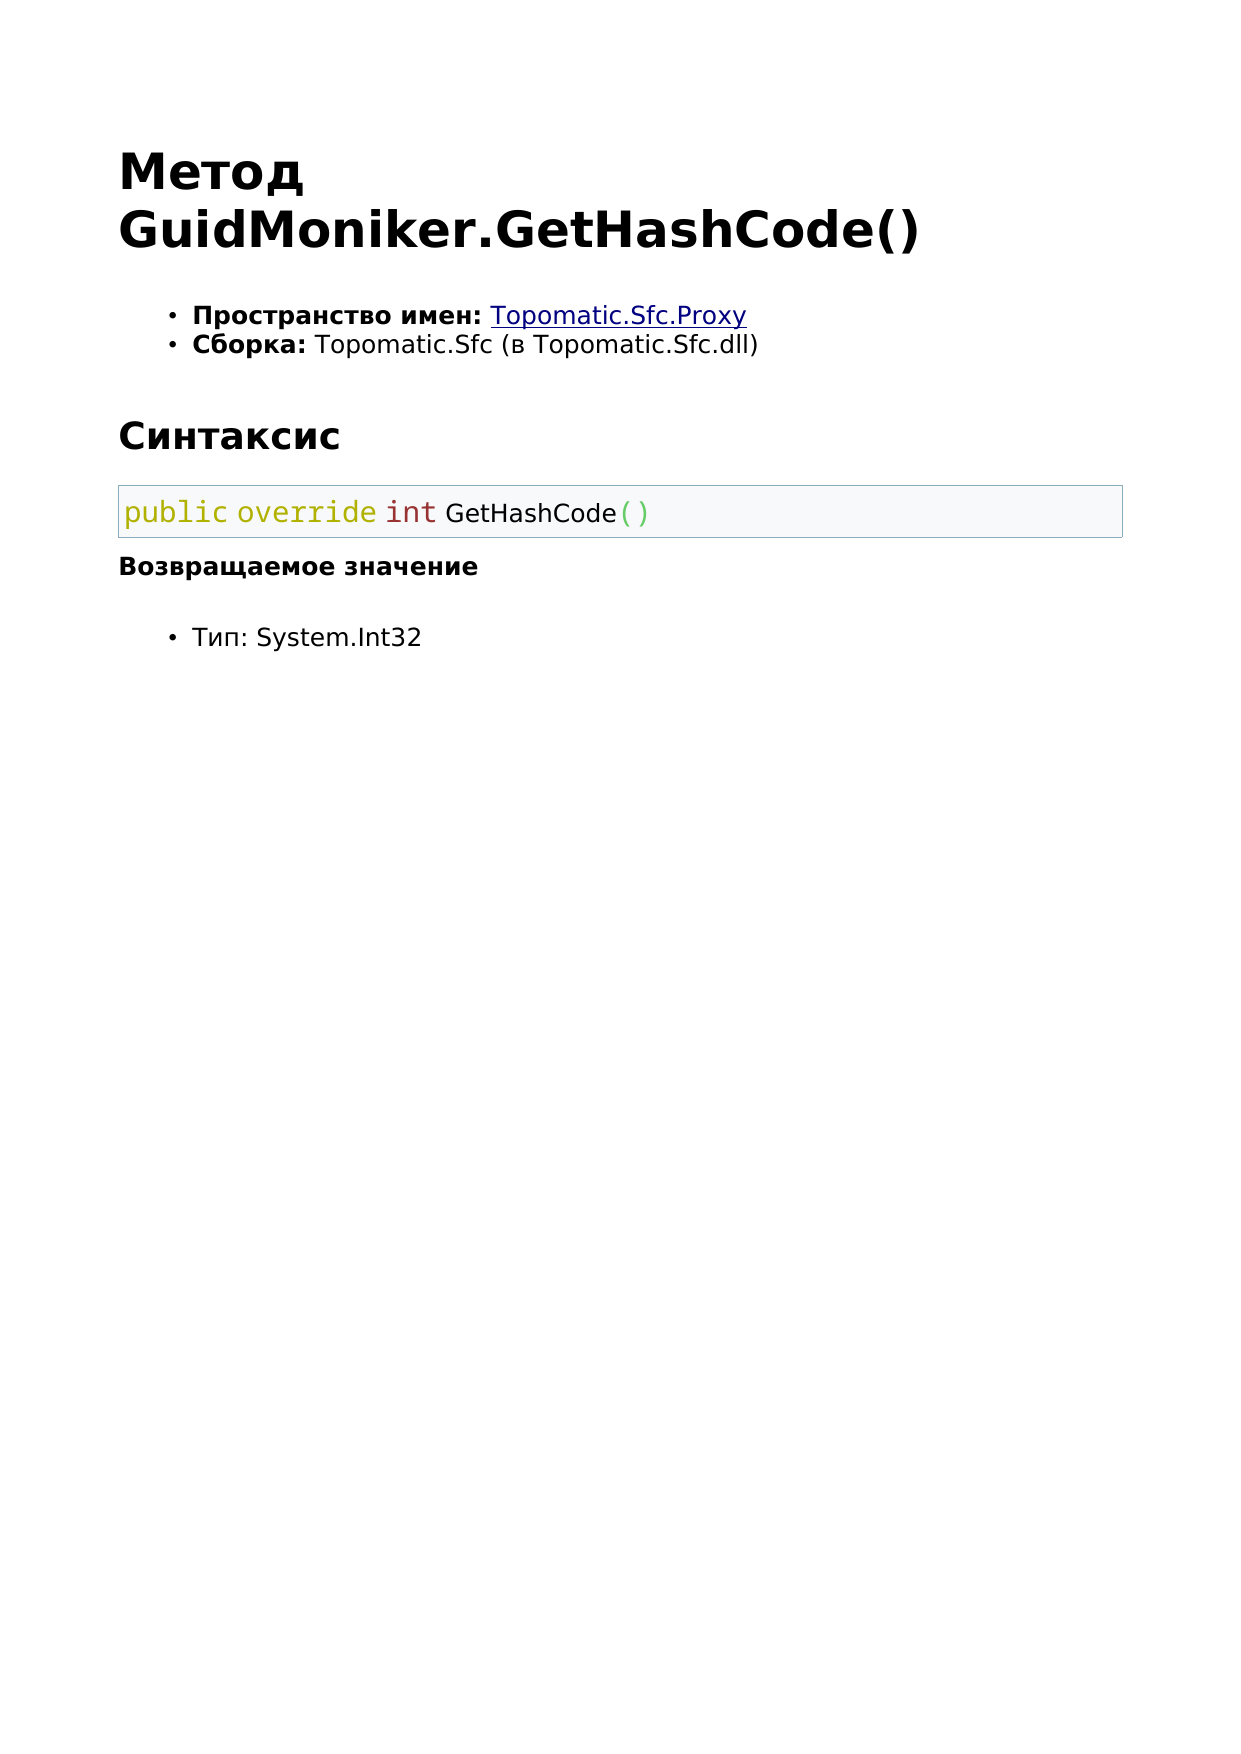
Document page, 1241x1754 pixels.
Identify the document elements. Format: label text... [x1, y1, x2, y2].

list Тип: System.Int32 [177, 623, 1122, 652]
text Возвращаемое значение [118, 552, 1122, 581]
list Сборка: Topomatic.Sfc (в Topomatic.Sfc.dll) [177, 331, 1122, 360]
table_header public override int GetHashCode() [119, 486, 1122, 537]
subtitle Метод GuidMoniker.GetHashCode() [118, 143, 1122, 259]
list Пространство имен: Topomatic.Sfc.Proxy [177, 302, 1122, 331]
subtitle Синтаксис [118, 414, 1122, 458]
